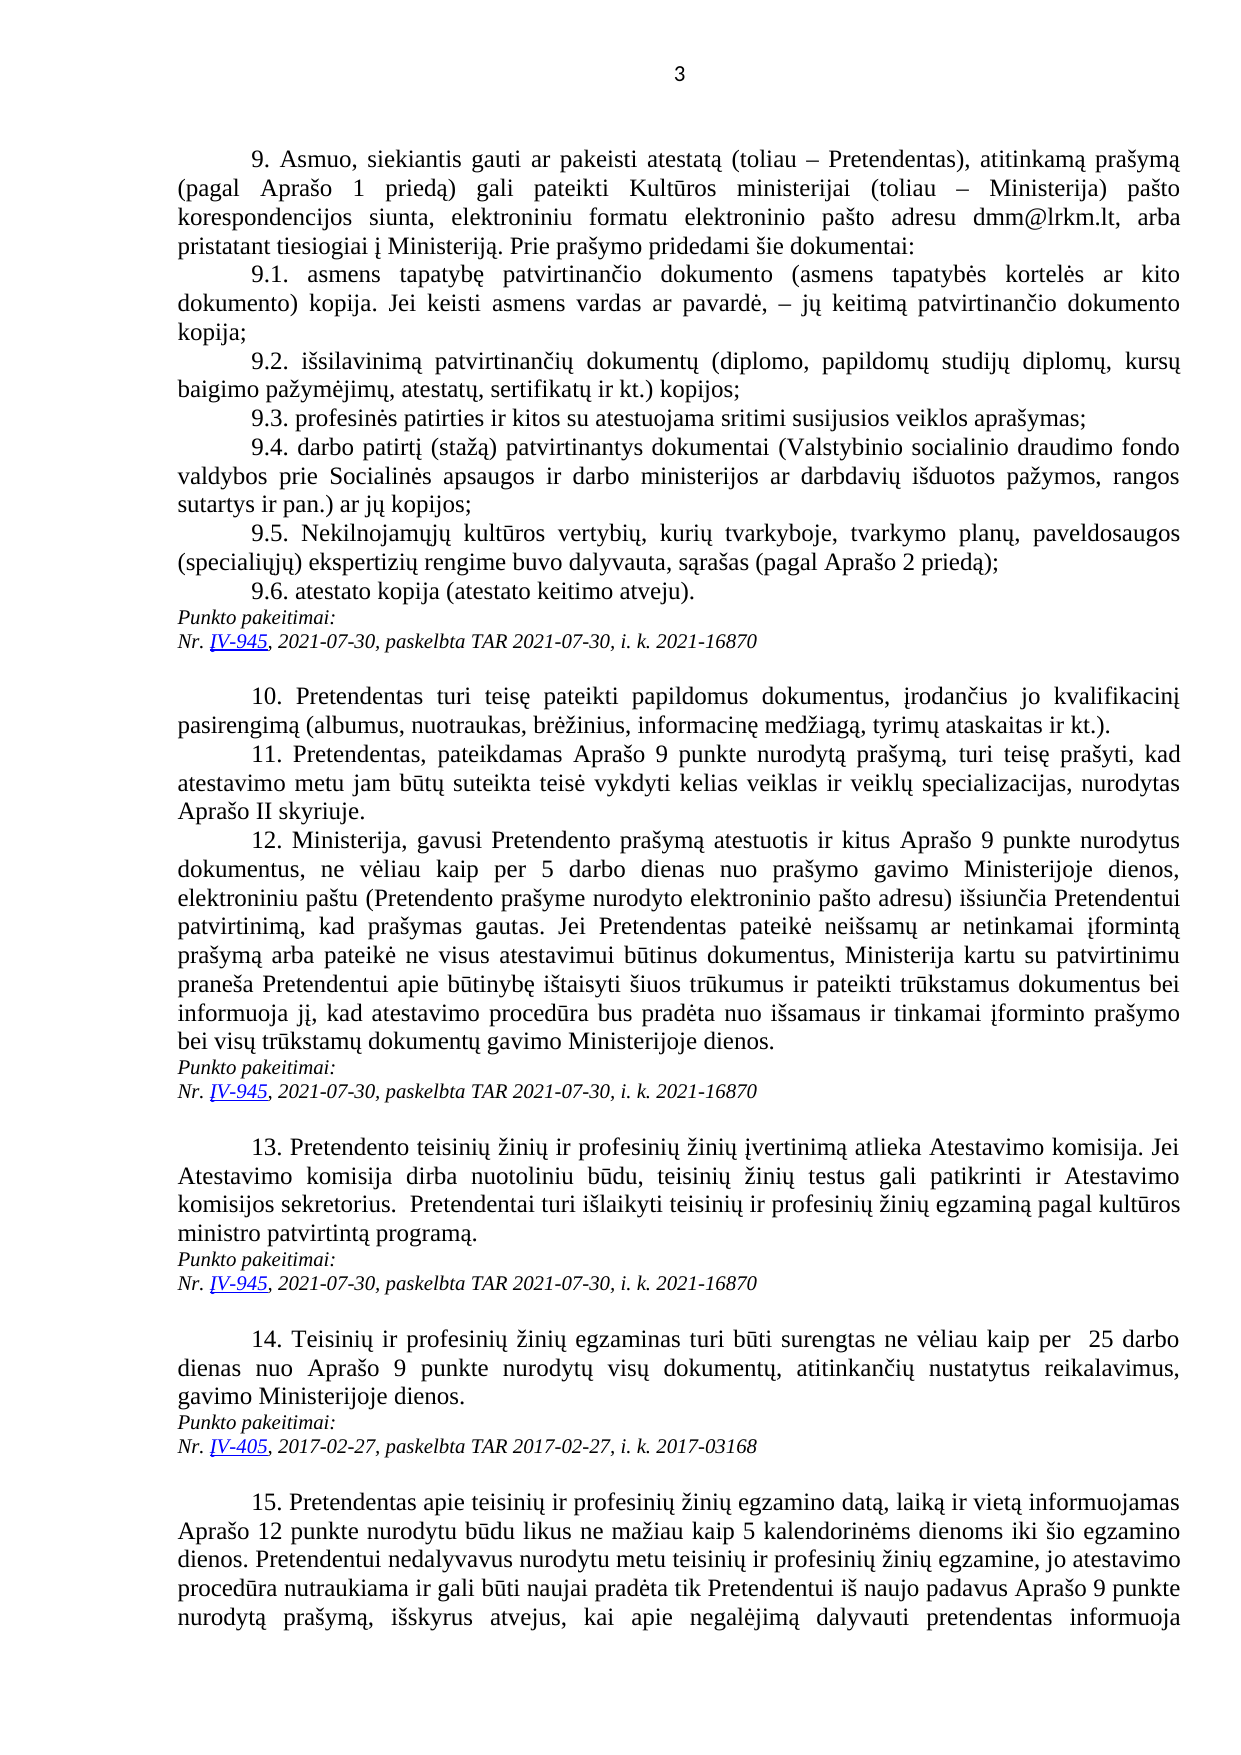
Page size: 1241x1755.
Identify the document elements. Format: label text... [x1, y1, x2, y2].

text Nr. ĮV-945, 2021-07-30, paskelbta TAR 2021-07-30, i. k. 2021-16870 [177, 629, 1181, 653]
text 9.1. asmens tapatybę patvirtinančio dokumento (asmens tapatybės kortelės ar kito dokumento) kopija. Jei keisti asmens vardas ar pavardė, – jų keitimą patvirtinančio dokumento kopija; [177, 259, 1181, 346]
text Punkto pakeitimai: [177, 604, 1181, 629]
text Punkto pakeitimai: [177, 1247, 1181, 1271]
text 10. Pretendentas turi teisę pateikti papildomus dokumentus, įrodančius jo kvalifikacinį pasirengimą (albumus, nuotraukas, brėžinius, informacinę medžiagą, tyrimų ataskaitas ir kt.). [177, 681, 1181, 739]
text 13. Pretendento teisinių žinių ir profesinių žinių įvertinimą atlieka Atestavimo komisija. Jei Atestavimo komisija dirba nuotoliniu būdu, teisinių žinių testus gali patikrinti ir Atestavimo komisijos sekretorius. Pretendentai turi išlaikyti teisinių ir profesinių žinių egzaminą pagal kultūros ministro patvirtintą programą. [177, 1132, 1181, 1247]
text 9.6. atestato kopija (atestato keitimo atveju). [177, 576, 1181, 604]
text 9.5. Nekilnojamųjų kultūros vertybių, kurių tvarkyboje, tvarkymo planų, paveldosaugos (specialiųjų) ekspertizių rengime buvo dalyvauta, sąrašas (pagal Aprašo 2 priedą); [177, 518, 1181, 576]
text 9.2. išsilavinimą patvirtinančių dokumentų (diplomo, papildomų studijų diplomų, kursų baigimo pažymėjimų, atestatų, sertifikatų ir kt.) kopijos; [177, 346, 1181, 403]
text 12. Ministerija, gavusi Pretendento prašymą atestuotis ir kitus Aprašo 9 punkte nurodytus dokumentus, ne vėliau kaip per 5 darbo dienas nuo prašymo gavimo Ministerijoje dienos, elektroniniu paštu (Pretendento prašyme nurodyto elektroninio pašto adresu) išsiunčia Pretendentui patvirtinimą, kad prašymas gautas. Jei Pretendentas pateikė neišsamų ar netinkamai įformintą prašymą arba pateikė ne visus atestavimui būtinus dokumentus, Ministerija kartu su patvirtinimu praneša Pretendentui apie būtinybę ištaisyti šiuos trūkumus ir pateikti trūkstamus dokumentus bei informuoja jį, kad atestavimo procedūra bus pradėta nuo išsamaus ir tinkamai įforminto prašymo bei visų trūkstamų dokumentų gavimo Ministerijoje dienos. [177, 825, 1181, 1055]
text Nr. ĮV-405, 2017-02-27, paskelbta TAR 2017-02-27, i. k. 2017-03168 [177, 1434, 1181, 1458]
text 15. Pretendentas apie teisinių ir profesinių žinių egzamino datą, laiką ir vietą informuojamas Aprašo 12 punkte nurodytu būdu likus ne mažiau kaip 5 kalendorinėms dienoms iki šio egzamino dienos. Pretendentui nedalyvavus nurodytu metu teisinių ir profesinių žinių egzamine, jo atestavimo procedūra nutraukiama ir gali būti naujai pradėta tik Pretendentui iš naujo padavus Aprašo 9 punkte nurodytą prašymą, išskyrus atvejus, kai apie negalėjimą dalyvauti pretendentas informuoja [177, 1487, 1181, 1631]
text 9. Asmuo, siekiantis gauti ar pakeisti atestatą (toliau – Pretendentas), atitinkamą prašymą (pagal Aprašo 1 priedą) gali pateikti Kultūros ministerijai (toliau – Ministerija) pašto korespondencijos siunta, elektroniniu formatu elektroninio pašto adresu dmm@lrkm.lt, arba pristatant tiesiogiai į Ministeriją. Prie prašymo pridedami šie dokumentai: [177, 144, 1181, 259]
text 9.3. profesinės patirties ir kitos su atestuojama sritimi susijusios veiklos aprašymas; [177, 403, 1181, 432]
text 11. Pretendentas, pateikdamas Aprašo 9 punkte nurodytą prašymą, turi teisę prašyti, kad atestavimo metu jam būtų suteikta teisė vykdyti kelias veiklas ir veiklų specializacijas, nurodytas Aprašo II skyriuje. [177, 739, 1181, 825]
text Nr. ĮV-945, 2021-07-30, paskelbta TAR 2021-07-30, i. k. 2021-16870 [177, 1271, 1181, 1295]
text 14. Teisinių ir profesinių žinių egzaminas turi būti surengtas ne vėliau kaip per 25 darbo dienas nuo Aprašo 9 punkte nurodytų visų dokumentų, atitinkančių nustatytus reikalavimus, gavimo Ministerijoje dienos. [177, 1324, 1181, 1410]
text 9.4. darbo patirtį (stažą) patvirtinantys dokumentai (Valstybinio socialinio draudimo fondo valdybos prie Socialinės apsaugos ir darbo ministerijos ar darbdavių išduotos pažymos, rangos sutartys ir pan.) ar jų kopijos; [177, 432, 1181, 518]
text Punkto pakeitimai: [177, 1410, 1181, 1434]
text Punkto pakeitimai: [177, 1055, 1181, 1079]
text Nr. ĮV-945, 2021-07-30, paskelbta TAR 2021-07-30, i. k. 2021-16870 [177, 1079, 1181, 1103]
